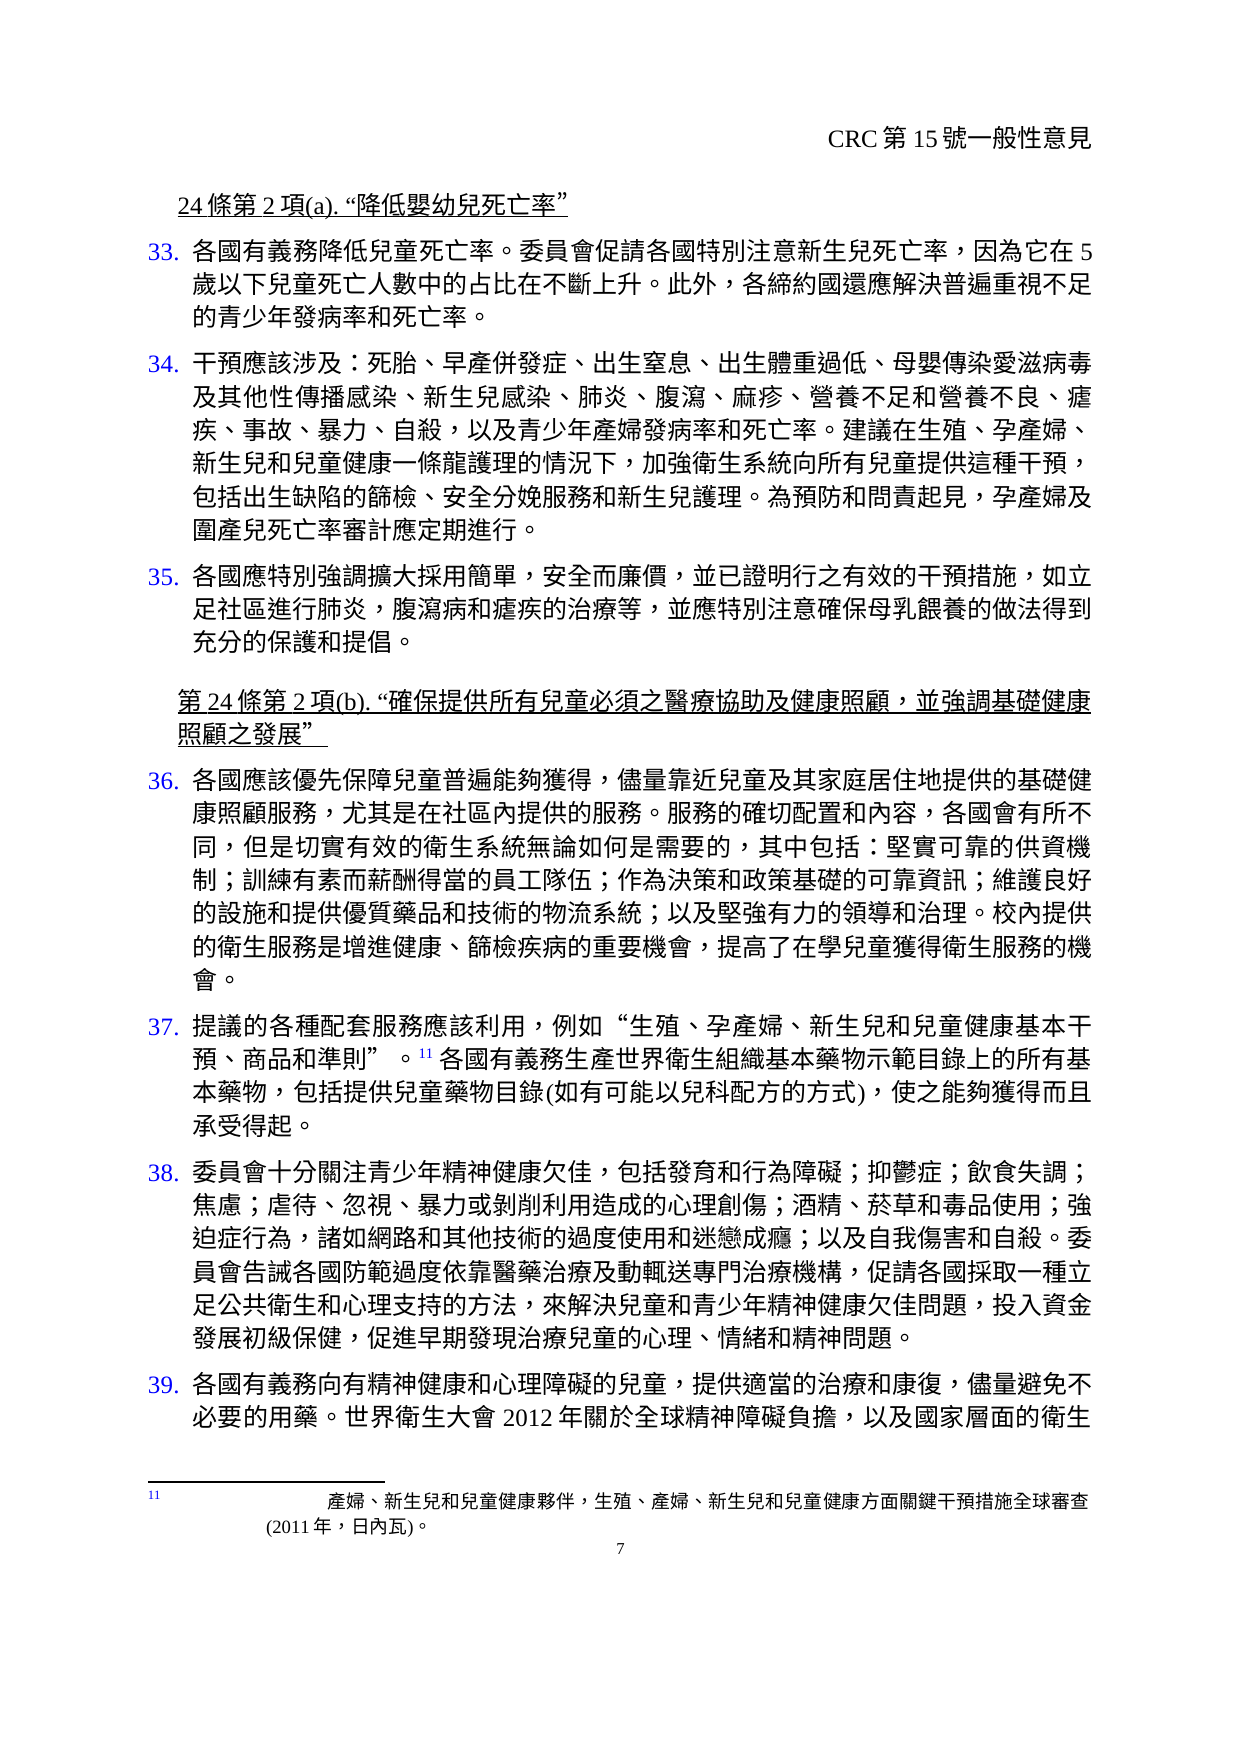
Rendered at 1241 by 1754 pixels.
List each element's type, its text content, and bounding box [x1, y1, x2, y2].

list 各國應該優先保障兒童普遍能夠獲得，儘量靠近兒童及其家庭居住地提供的基礎健康照顧服務，尤其是在社區內提供的服務。服務的確切配置和內容，各國會有所不同，但是切實有效的衛生系統無論如何是需要的，其中包括：堅實可靠的供資機制；訓練有素而薪酬得當的員工隊伍；作為決策和政策基礎的可靠資訊；維護良好的設施和提供優質藥品和技術的物流系統；以及堅強有力的領導和治理。校內提供的衛生服務是增進健康、篩檢疾病的重要機會，提高了在學兒童獲得衛生服務的機會。 [148, 763, 1093, 996]
subtitle 第24條第2項(b). “確保提供所有兒童必須之醫療協助及健康照顧，並強調基礎健康照顧之發展” [177, 683, 1093, 750]
list 提議的各種配套服務應該利用，例如“生殖、孕產婦、新生兒和兒童健康基本干預、商品和準則”。 各國有義務生產世界衛生組織基本藥物示範目錄上的所有基本藥物，包括提供兒童藥物目錄(如有可能以兒科配方的方式)，使之能夠獲得而且承受得起。 [148, 1008, 1093, 1142]
list 各國有義務向有精神健康和心理障礙的兒童，提供適當的治療和康復，儘量避免不必要的用藥。世界衛生大會2012年關於全球精神障礙負擔，以及國家層面的衛生 [148, 1367, 1093, 1433]
list 委員會十分關注青少年精神健康欠佳，包括發育和行為障礙；抑鬱症；飲食失調；焦慮；虐待、忽視、暴力或剝削利用造成的心理創傷；酒精、菸草和毒品使用；強迫症行為，諸如網路和其他技術的過度使用和迷戀成癮；以及自我傷害和自殺。委員會告誡各國防範過度依靠醫藥治療及動輒送專門治療機構，促請各國採取一種立足公共衛生和心理支持的方法，來解決兒童和青少年精神健康欠佳問題，投入資金發展初級保健，促進早期發現治療兒童的心理、情緒和精神問題。 [148, 1154, 1093, 1354]
list 干預應該涉及：死胎、早產併發症、出生窒息、出生體重過低、母嬰傳染愛滋病毒及其他性傳播感染、新生兒感染、肺炎、腹瀉、麻疹、營養不足和營養不良、瘧疾、事故、暴力、自殺，以及青少年產婦發病率和死亡率。建議在生殖、孕產婦、新生兒和兒童健康一條龍護理的情況下，加強衛生系統向所有兒童提供這種干預，包括出生缺陷的篩檢、安全分娩服務和新生兒護理。為預防和問責起見，孕產婦及圍產兒死亡率審計應定期進行。 [148, 346, 1093, 546]
list 產婦、新生兒和兒童健康夥伴，生殖、產婦、新生兒和兒童健康方面關鍵干預措施全球審查(2011年，日內瓦)。 [148, 1488, 1093, 1538]
list 各國有義務降低兒童死亡率。委員會促請各國特別注意新生兒死亡率，因為它在5歲以下兒童死亡人數中的占比在不斷上升。此外，各締約國還應解決普遍重視不足的青少年發病率和死亡率。 [148, 233, 1093, 333]
list 各國應特別強調擴大採用簡單，安全而廉價，並已證明行之有效的干預措施，如立足社區進行肺炎，腹瀉病和瘧疾的治療等，並應特別注意確保母乳餵養的做法得到充分的保護和提倡。 [148, 558, 1093, 658]
subtitle 24條第2項(a). “降低嬰幼兒死亡率” [177, 188, 974, 221]
